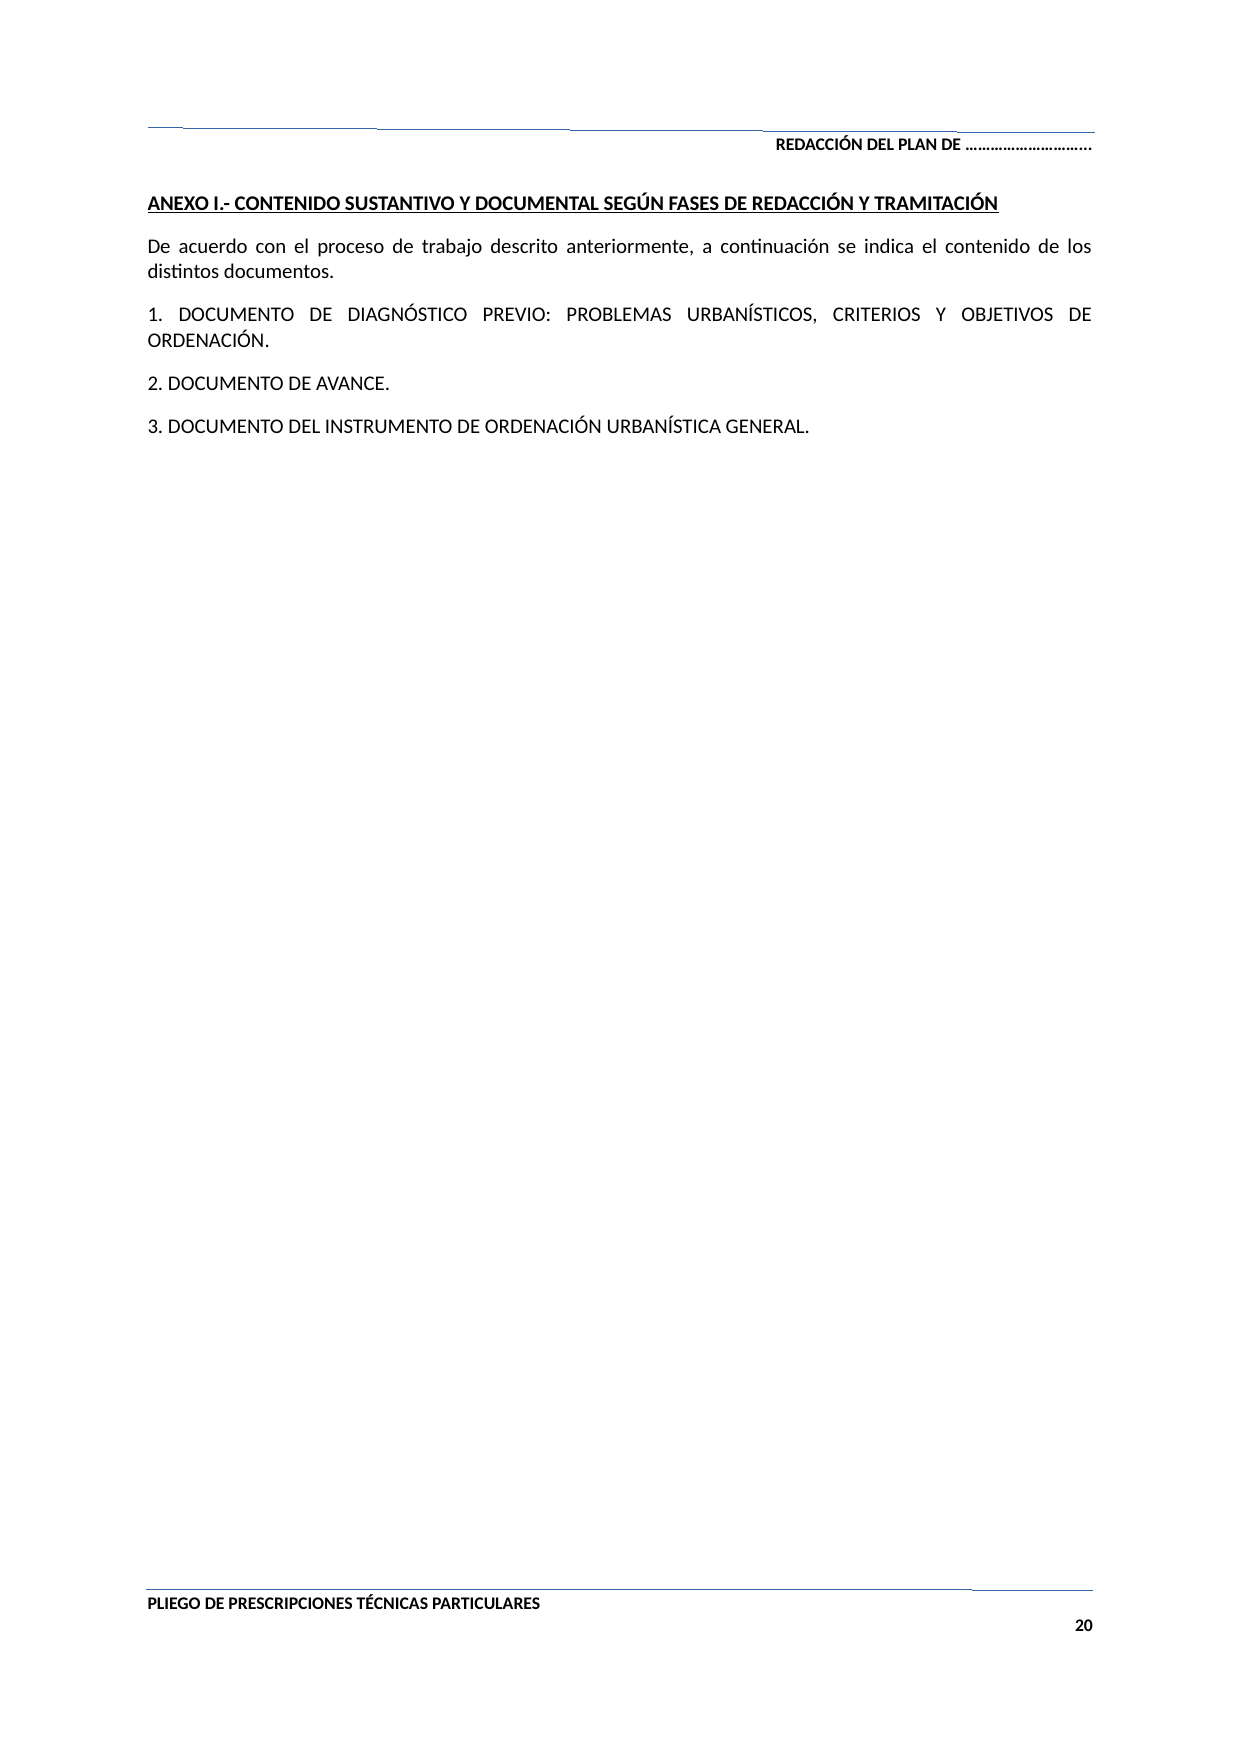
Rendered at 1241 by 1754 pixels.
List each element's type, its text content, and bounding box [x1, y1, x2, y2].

text De acuerdo con el proceso de trabajo descrito anteriormente, a continuación se indica el contenido de los distintos documentos. [147, 233, 1093, 284]
text ANEXO I.- CONTENIDO SUSTANTIVO Y DOCUMENTAL SEGÚN FASES DE REDACCIÓN Y TRAMITACIÓN [147, 190, 1093, 215]
text 2. DOCUMENTO DE AVANCE. [147, 370, 1093, 396]
text 1. DOCUMENTO DE DIAGNÓSTICO PREVIO: PROBLEMAS URBANÍSTICOS, CRITERIOS Y OBJETIVOS DE ORDENACIÓN. [147, 302, 1093, 352]
text 3. DOCUMENTO DEL INSTRUMENTO DE ORDENACIÓN URBANÍSTICA GENERAL. [147, 413, 1093, 439]
